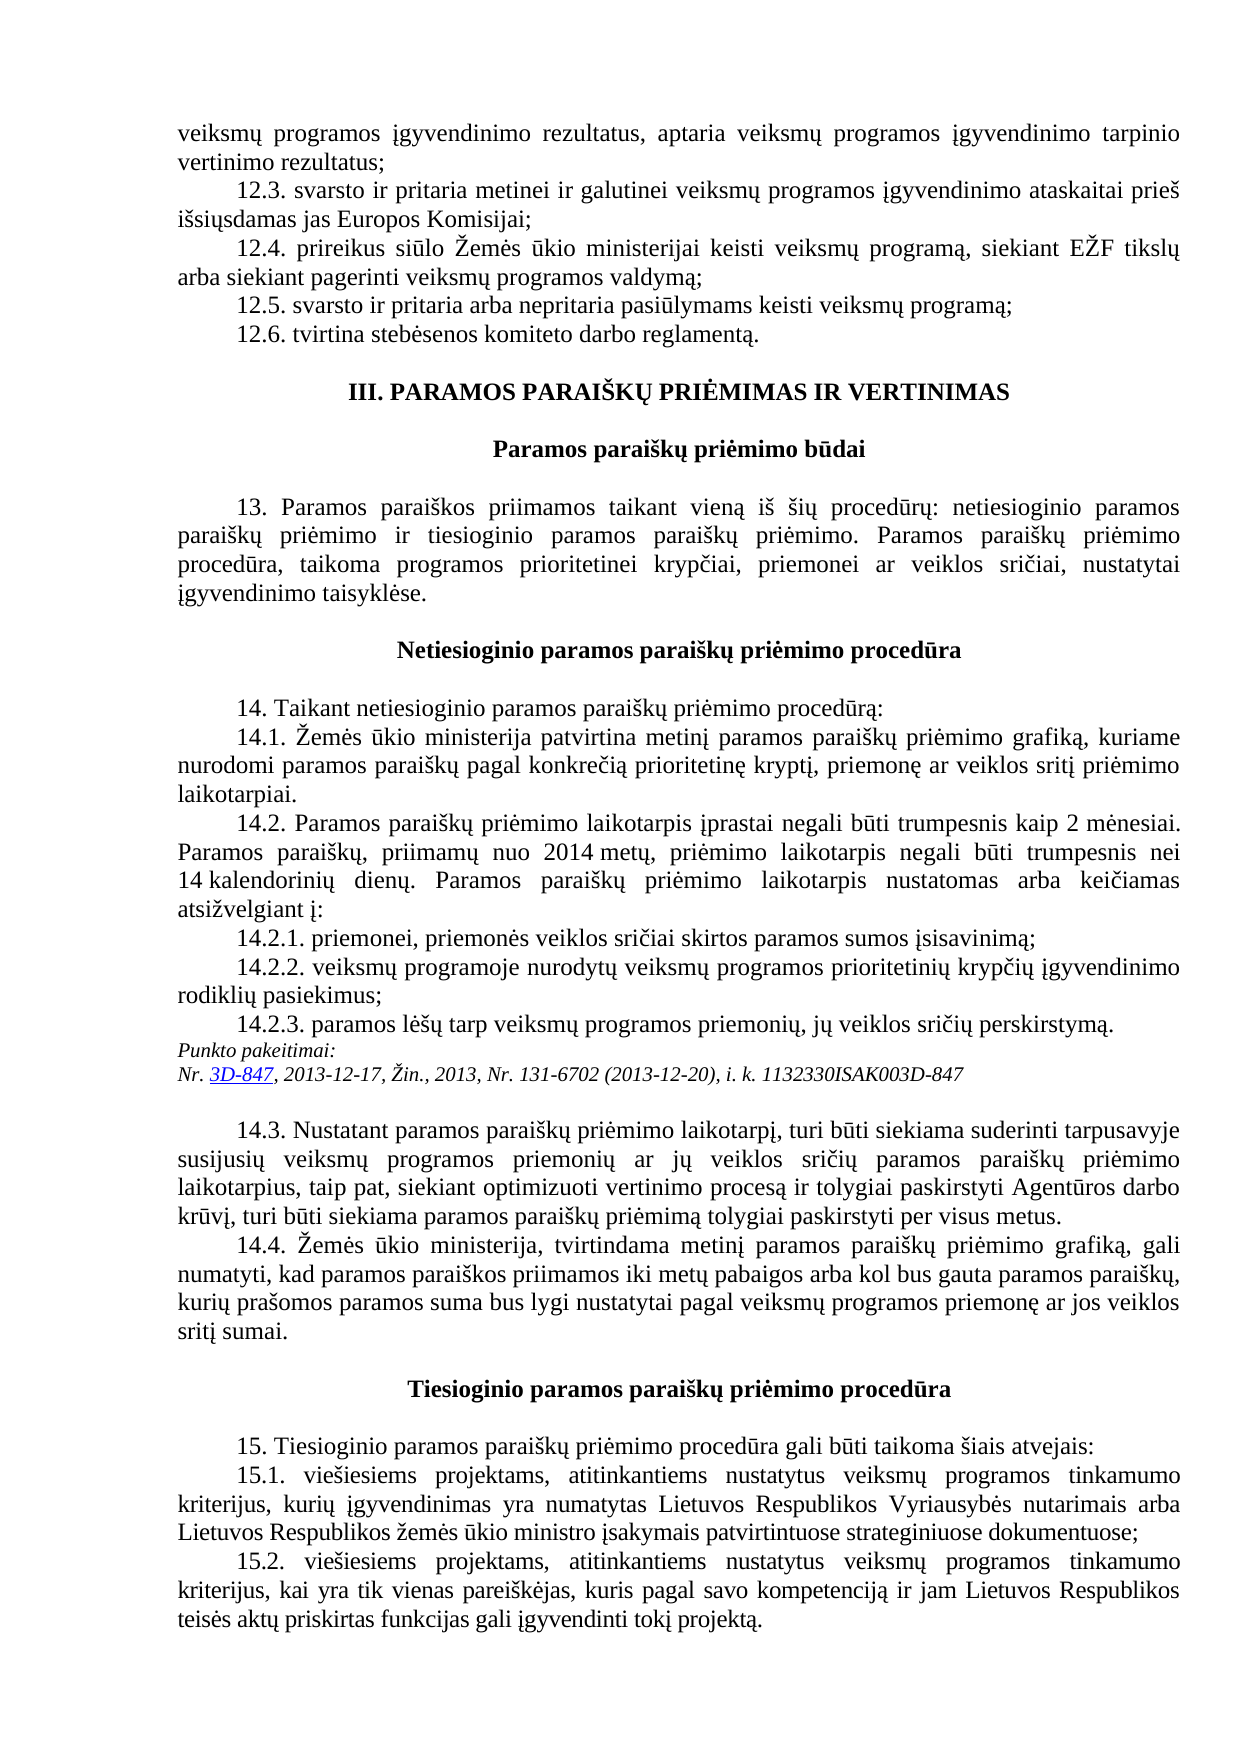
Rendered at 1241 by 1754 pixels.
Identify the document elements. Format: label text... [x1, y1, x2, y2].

text 13. Paramos paraiškos priimamos taikant vieną iš šių procedūrų: netiesioginio paramos paraiškų priėmimo ir tiesioginio paramos paraiškų priėmimo. Paramos paraiškų priėmimo procedūra, taikoma programos prioritetinei krypčiai, priemonei ar veiklos sričiai, nustatytai įgyvendinimo taisyklėse. [177, 492, 1181, 607]
text 14.2.2. veiksmų programoje nurodytų veiksmų programos prioritetinių krypčių įgyvendinimo rodiklių pasiekimus; [177, 952, 1181, 1009]
text 14.3. Nustatant paramos paraiškų priėmimo laikotarpį, turi būti siekiama suderinti tarpusavyje susijusių veiksmų programos priemonių ar jų veiklos sričių paramos paraiškų priėmimo laikotarpius, taip pat, siekiant optimizuoti vertinimo procesą ir tolygiai paskirstyti Agentūros darbo krūvį, turi būti siekiama paramos paraiškų priėmimą tolygiai paskirstyti per visus metus. [177, 1115, 1181, 1230]
text 12.6. tvirtina stebėsenos komiteto darbo reglamentą. [177, 319, 1181, 348]
text 15. Tiesioginio paramos paraiškų priėmimo procedūra gali būti taikoma šiais atvejais: [177, 1431, 1181, 1460]
text 12.3. svarsto ir pritaria metinei ir galutinei veiksmų programos įgyvendinimo ataskaitai prieš išsiųsdamas jas Europos Komisijai; [177, 176, 1181, 233]
text 14. Taikant netiesioginio paramos paraiškų priėmimo procedūrą: [177, 693, 1181, 722]
text 15.2. viešiesiems projektams, atitinkantiems nustatytus veiksmų programos tinkamumo kriterijus, kai yra tik vienas pareiškėjas, kuris pagal savo kompetenciją ir jam Lietuvos Respublikos teisės aktų priskirtas funkcijas gali įgyvendinti tokį projektą. [177, 1546, 1181, 1632]
text 15.1. viešiesiems projektams, atitinkantiems nustatytus veiksmų programos tinkamumo kriterijus, kurių įgyvendinimas yra numatytas Lietuvos Respublikos Vyriausybės nutarimais arba Lietuvos Respublikos žemės ūkio ministro įsakymais patvirtintuose strateginiuose dokumentuose; [177, 1460, 1181, 1546]
text veiksmų programos įgyvendinimo rezultatus, aptaria veiksmų programos įgyvendinimo tarpinio vertinimo rezultatus; [177, 118, 1181, 176]
text 14.2.1. priemonei, priemonės veiklos sričiai skirtos paramos sumos įsisavinimą; [177, 923, 1181, 952]
text 14.2.3. paramos lėšų tarp veiksmų programos priemonių, jų veiklos sričių perskirstymą. [177, 1009, 1181, 1038]
text Punkto pakeitimai: [177, 1038, 1181, 1062]
text 14.4. Žemės ūkio ministerija, tvirtindama metinį paramos paraiškų priėmimo grafiką, gali numatyti, kad paramos paraiškos priimamos iki metų pabaigos arba kol bus gauta paramos paraiškų, kurių prašomos paramos suma bus lygi nustatytai pagal veiksmų programos priemonę ar jos veiklos sritį sumai. [177, 1230, 1181, 1345]
text Paramos paraiškų priėmimo būdai [177, 434, 1181, 463]
text 12.5. svarsto ir pritaria arba nepritaria pasiūlymams keisti veiksmų programą; [177, 291, 1181, 319]
text Nr. 3D-847, 2013-12-17, Žin., 2013, Nr. 131-6702 (2013-12-20), i. k. 1132330ISAK003D-847 [177, 1062, 1181, 1086]
text Netiesioginio paramos paraiškų priėmimo procedūra [177, 636, 1181, 664]
text Tiesioginio paramos paraiškų priėmimo procedūra [177, 1374, 1181, 1402]
text 14.2. Paramos paraiškų priėmimo laikotarpis įprastai negali būti trumpesnis kaip 2 mėnesiai. Paramos paraiškų, priimamų nuo 2014 metų, priėmimo laikotarpis negali būti trumpesnis nei 14 kalendorinių dienų. Paramos paraiškų priėmimo laikotarpis nustatomas arba keičiamas atsižvelgiant į: [177, 808, 1181, 923]
text III. PARAMOS PARAIŠKŲ PRIĖMIMAS IR VERTINIMAS [177, 377, 1181, 406]
text 12.4. prireikus siūlo Žemės ūkio ministerijai keisti veiksmų programą, siekiant EŽF tikslų arba siekiant pagerinti veiksmų programos valdymą; [177, 233, 1181, 291]
text 14.1. Žemės ūkio ministerija patvirtina metinį paramos paraiškų priėmimo grafiką, kuriame nurodomi paramos paraiškų pagal konkrečią prioritetinę kryptį, priemonę ar veiklos sritį priėmimo laikotarpiai. [177, 722, 1181, 808]
